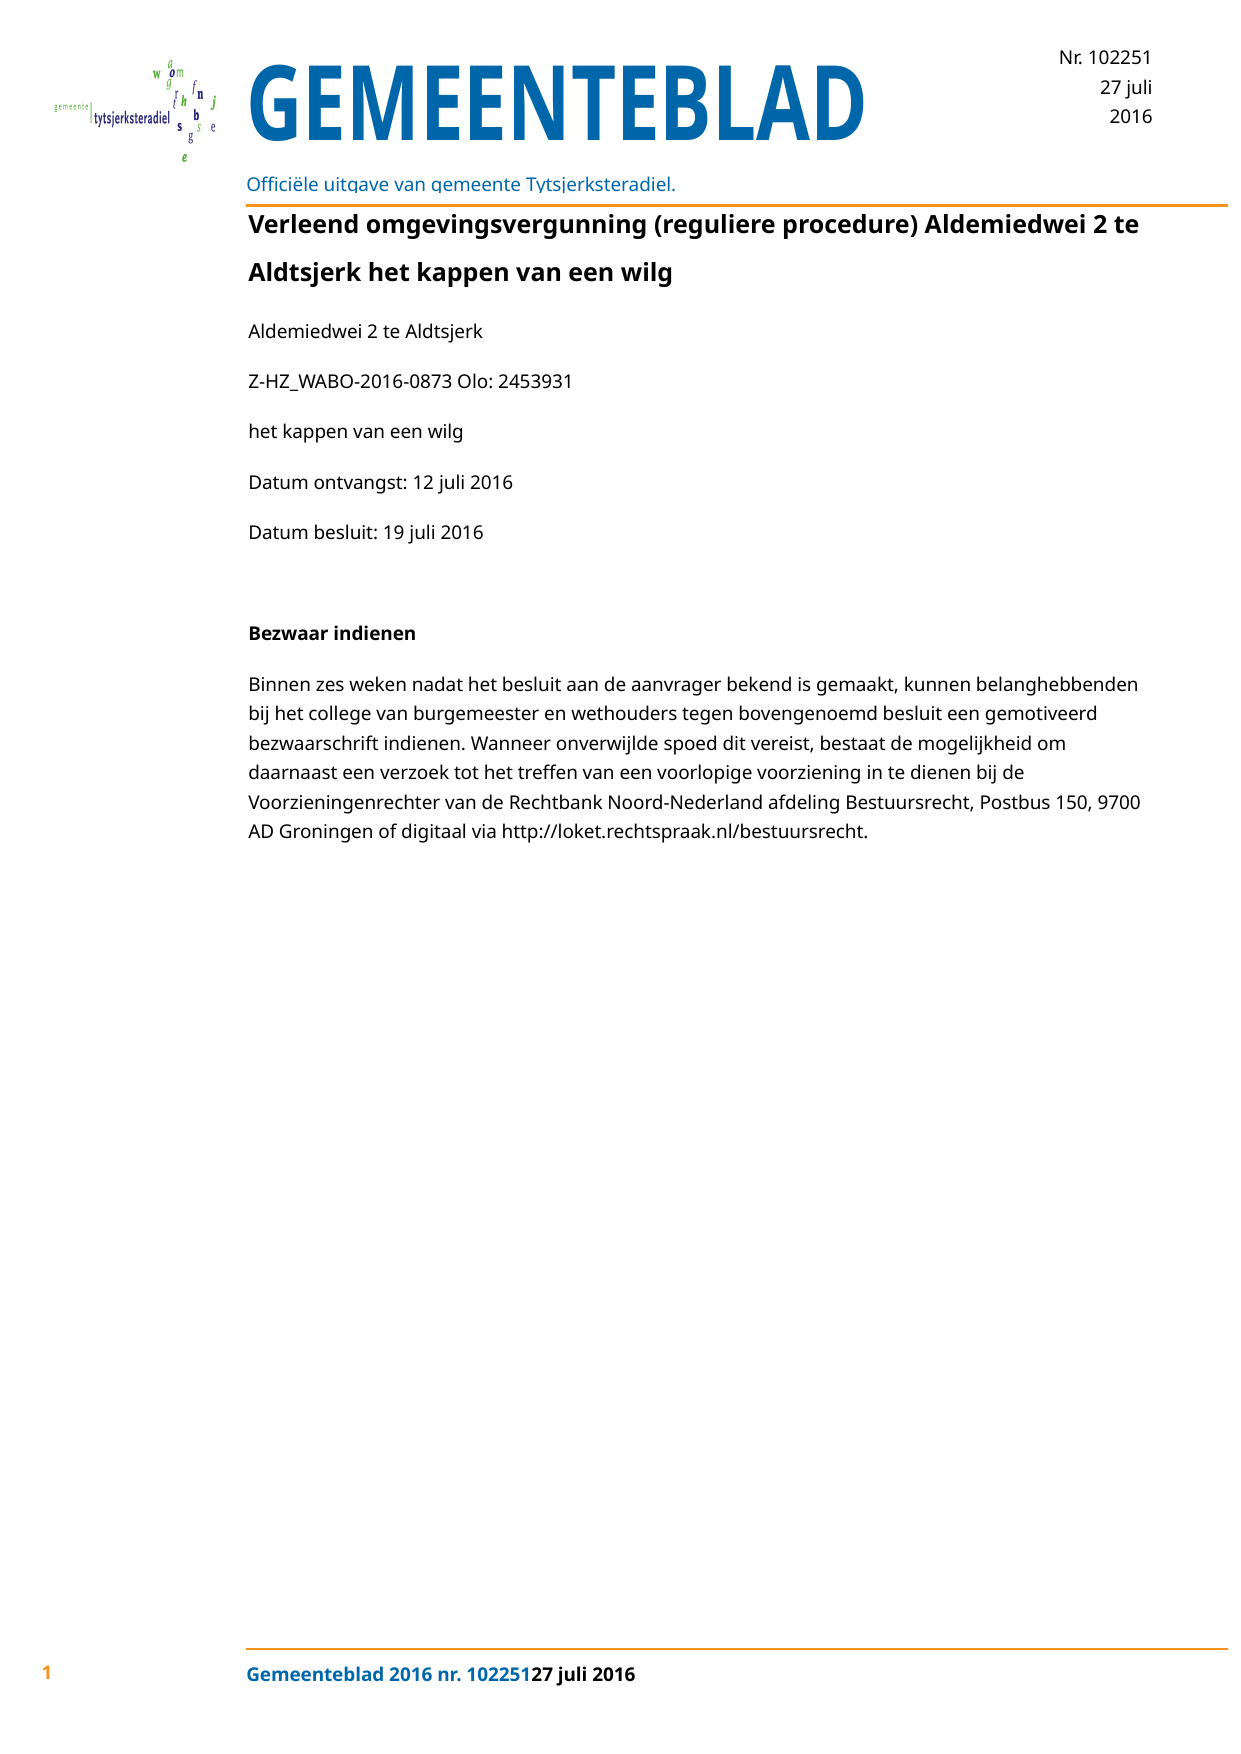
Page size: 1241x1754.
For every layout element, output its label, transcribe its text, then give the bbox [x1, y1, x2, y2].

text Datum besluit: 19 juli 2016 [248, 519, 1152, 545]
text Binnen zes weken nadat het besluit aan de aanvrager bekend is gemaakt, kunnen belanghebbenden bij het college van burgemeester en wethouders tegen bovengenoemd besluit een gemotiveerd bezwaarschrift indienen. Wanneer onverwijlde spoed dit vereist, bestaat de mogelijkheid om daarnaast een verzoek tot het treffen van een voorlopige voorziening in te dienen bij de Voorzieningenrechter van de Rechtbank Noord-Nederland afdeling Bestuursrecht, Postbus 150, 9700 AD Groningen of digitaal via http://loket.rechtspraak.nl/bestuursrecht. [248, 671, 1152, 844]
text het kappen van een wilg [248, 419, 1152, 444]
picture [41, 47, 231, 172]
text Datum ontvangst: 12 juli 2016 [248, 469, 1152, 495]
text Verleend omgevingsvergunning (reguliere procedure) Aldemiedwei 2 te Aldtsjerk het kappen van een wilg [248, 207, 1152, 288]
text Bezwaar indienen [248, 620, 1152, 646]
text Aldemiedwei 2 te Aldtsjerk [248, 318, 1152, 344]
text Z-HZ_WABO-2016-0873 Olo: 2453931 [248, 368, 1152, 394]
